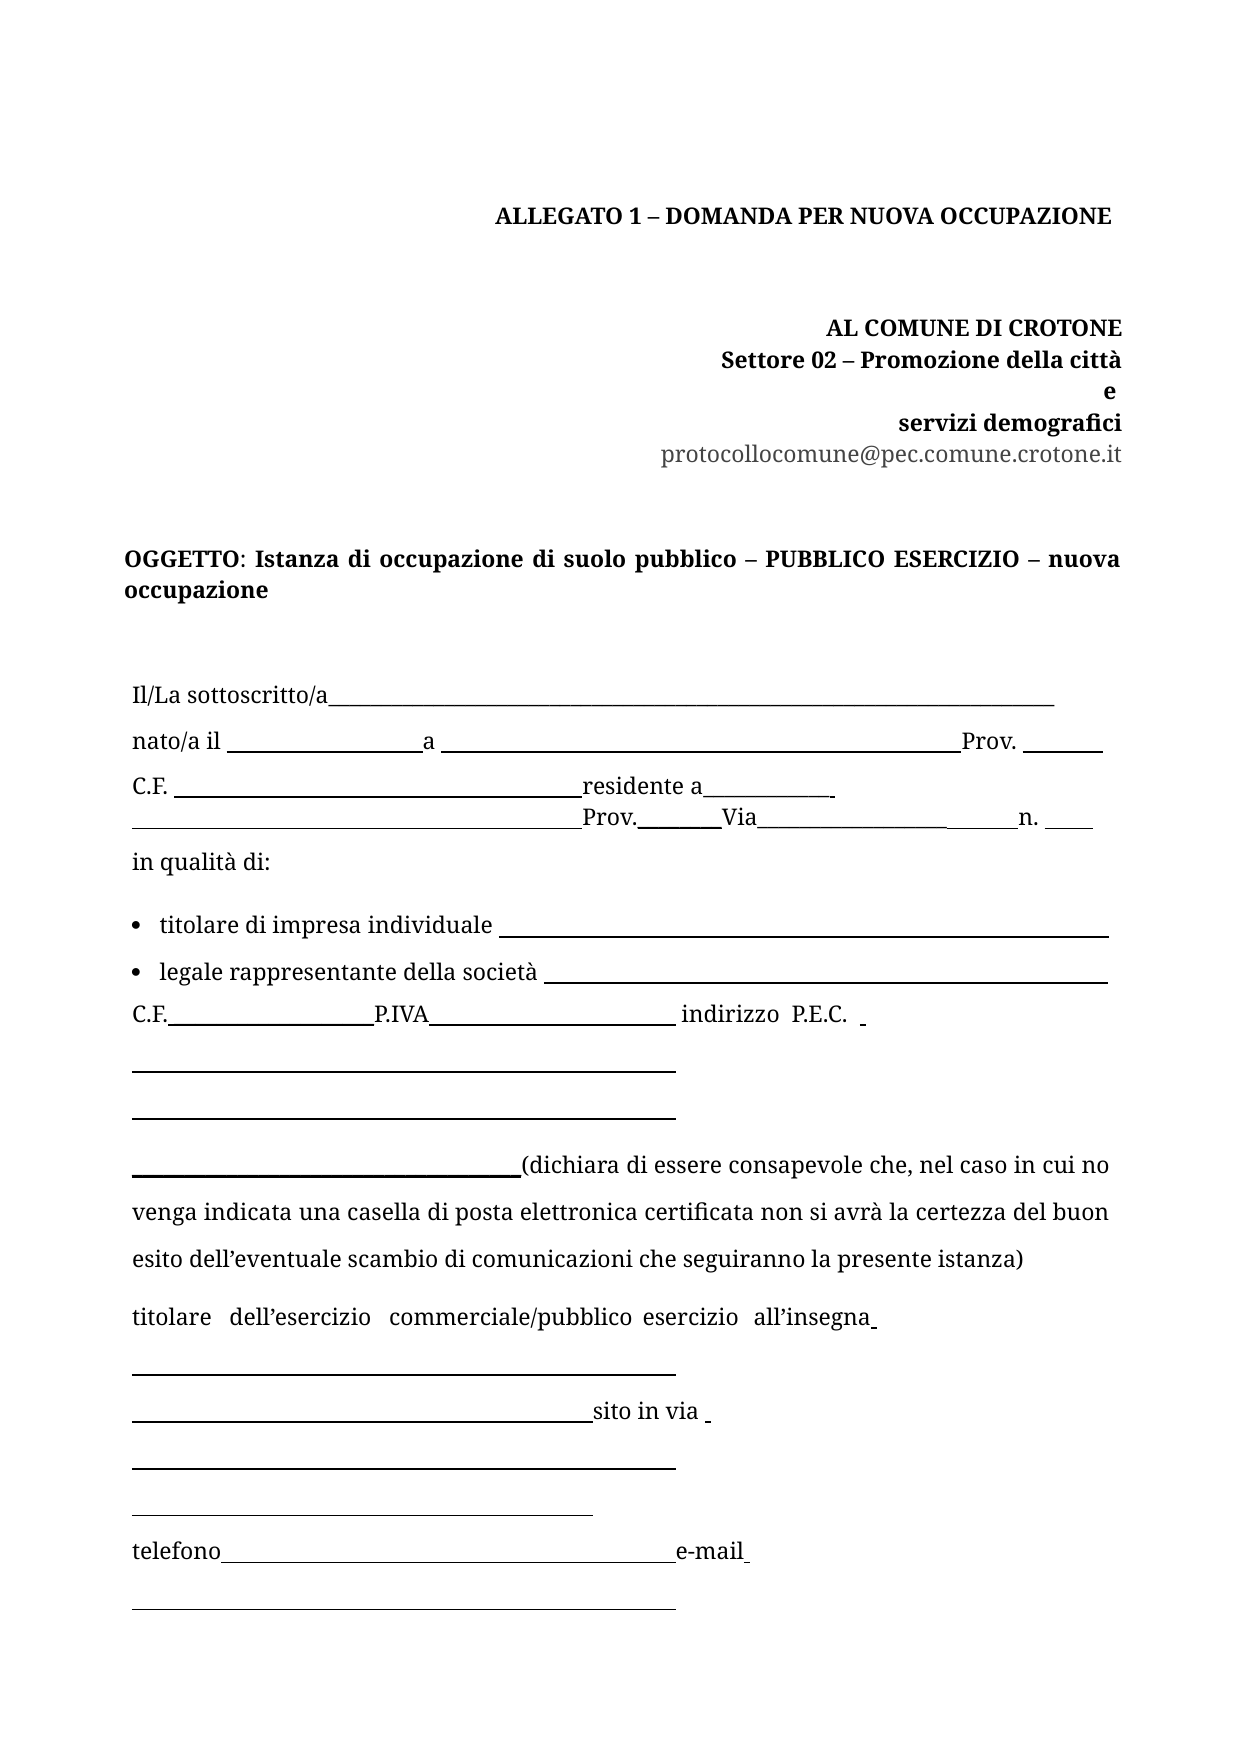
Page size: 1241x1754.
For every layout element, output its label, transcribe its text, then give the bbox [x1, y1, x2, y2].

text Settore 02 – Promozione della città e [118, 344, 1122, 406]
list legale rappresentante della società [132, 956, 1122, 987]
text servizi demografici [118, 406, 1122, 438]
text in qualità di: [132, 846, 1122, 878]
text C.F. residente a____________ Prov.________Via__________________ n. [132, 770, 1122, 832]
text _____________________________________(dichiara di essere consapevole che, nel caso in cui no venga indicata una casella di posta elettronica certificata non si avrà la certezza del buon esito dell’eventuale scambio di comunicazioni che seguiranno la presente istanza) [132, 1149, 1110, 1274]
text titolare dell’esercizio commerciale/pubblico esercizio all’insegna sito in via telefono e-mail [132, 1301, 1110, 1613]
list titolare di impresa individuale [132, 909, 1122, 941]
text OGGETTO: Istanza di occupazione di suolo pubblico – PUBBLICO ESERCIZIO – nuova occupazione [124, 543, 1122, 605]
text protocollocomune@pec.comune.crotone.it [118, 438, 1122, 469]
text AL COMUNE DI CROTONE [118, 312, 1122, 343]
text C.F. ___________________P.IVA indirizzo P.E.C. [132, 998, 1110, 1123]
text ALLEGATO 1 – DOMANDA PER NUOVA OCCUPAZIONE [118, 200, 1112, 231]
text nato/a il a Prov. [132, 724, 1122, 756]
text Il/La sottoscritto/a_____________________________________________________________________ [132, 679, 1122, 711]
